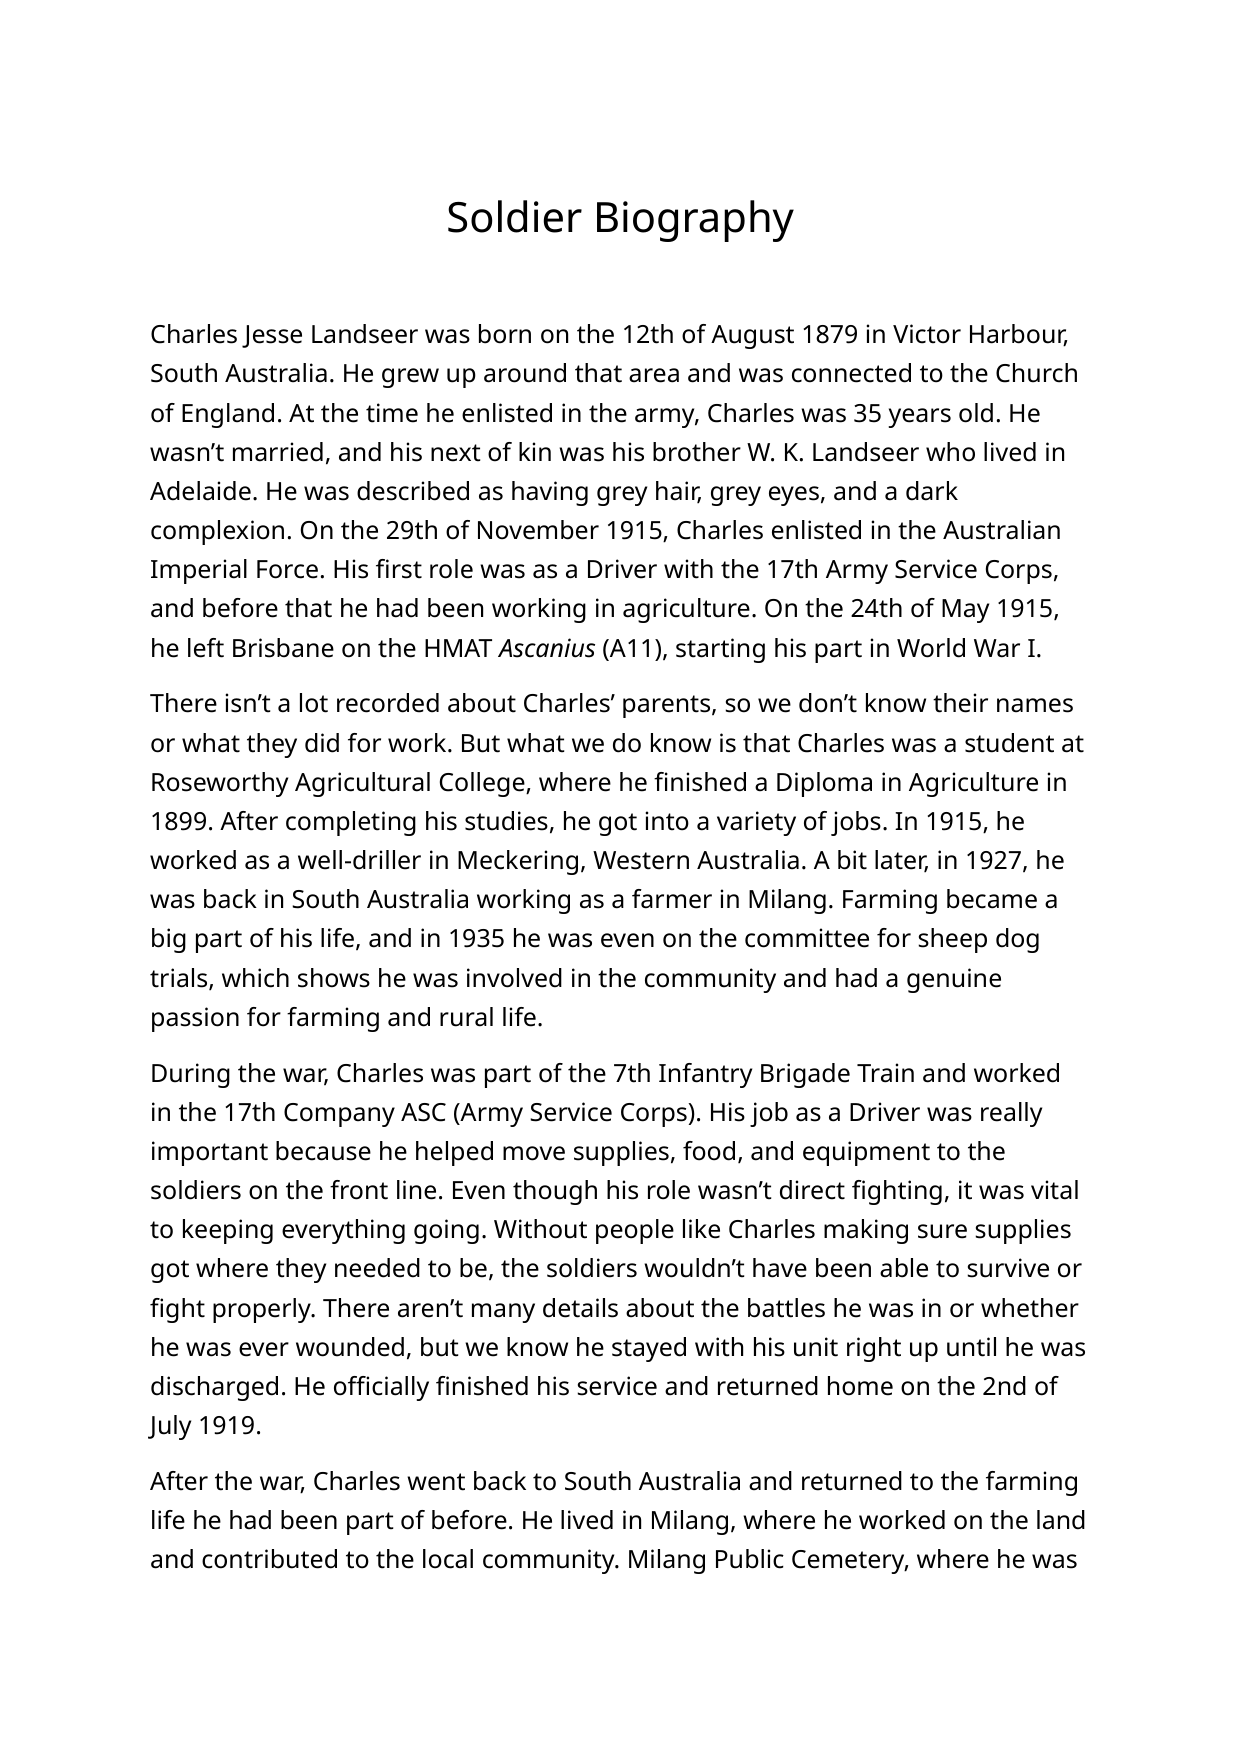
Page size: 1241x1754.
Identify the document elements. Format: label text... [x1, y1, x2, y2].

text Charles Jesse Landseer was born on the 12th of August 1879 in Victor Harbour, South Australia. He grew up around that area and was connected to the Church of England. At the time he enlisted in the army, Charles was 35 years old. He wasn’t married, and his next of kin was his brother W. K. Landseer who lived in Adelaide. He was described as having grey hair, grey eyes, and a dark complexion. On the 29th of November 1915, Charles enlisted in the Australian Imperial Force. His first role was as a Driver with the 17th Army Service Corps, and before that he had been working in agriculture. On the 24th of May 1915, he left Brisbane on the HMAT Ascanius (A11), starting his part in World War I. [150, 317, 1090, 664]
text There isn’t a lot recorded about Charles’ parents, so we don’t know their names or what they did for work. But what we do know is that Charles was a student at Roseworthy Agricultural College, where he finished a Diploma in Agriculture in 1899. After completing his studies, he got into a variety of jobs. In 1915, he worked as a well-driller in Meckering, Western Australia. A bit later, in 1927, he was back in South Australia working as a farmer in Milang. Farming became a big part of his life, and in 1935 he was even on the committee for sheep dog trials, which shows he was involved in the community and had a genuine passion for farming and rural life. [150, 686, 1090, 1033]
subtitle Soldier Biography [150, 187, 1090, 244]
text After the war, Charles went back to South Australia and returned to the farming life he had been part of before. He lived in Milang, where he worked on the land and contributed to the local community. Milang Public Cemetery, where he was [150, 1463, 1090, 1576]
text During the war, Charles was part of the 7th Infantry Brigade Train and worked in the 17th Company ASC (Army Service Corps). His job as a Driver was really important because he helped move supplies, food, and equipment to the soldiers on the front line. Even though his role wasn’t direct fighting, it was vital to keeping everything going. Without people like Charles making sure supplies got where they needed to be, the soldiers wouldn’t have been able to survive or fight properly. There aren’t many details about the battles he was in or whether he was ever wounded, but we know he stayed with his unit right up until he was discharged. He officially finished his service and returned home on the 2nd of July 1919. [150, 1055, 1090, 1442]
